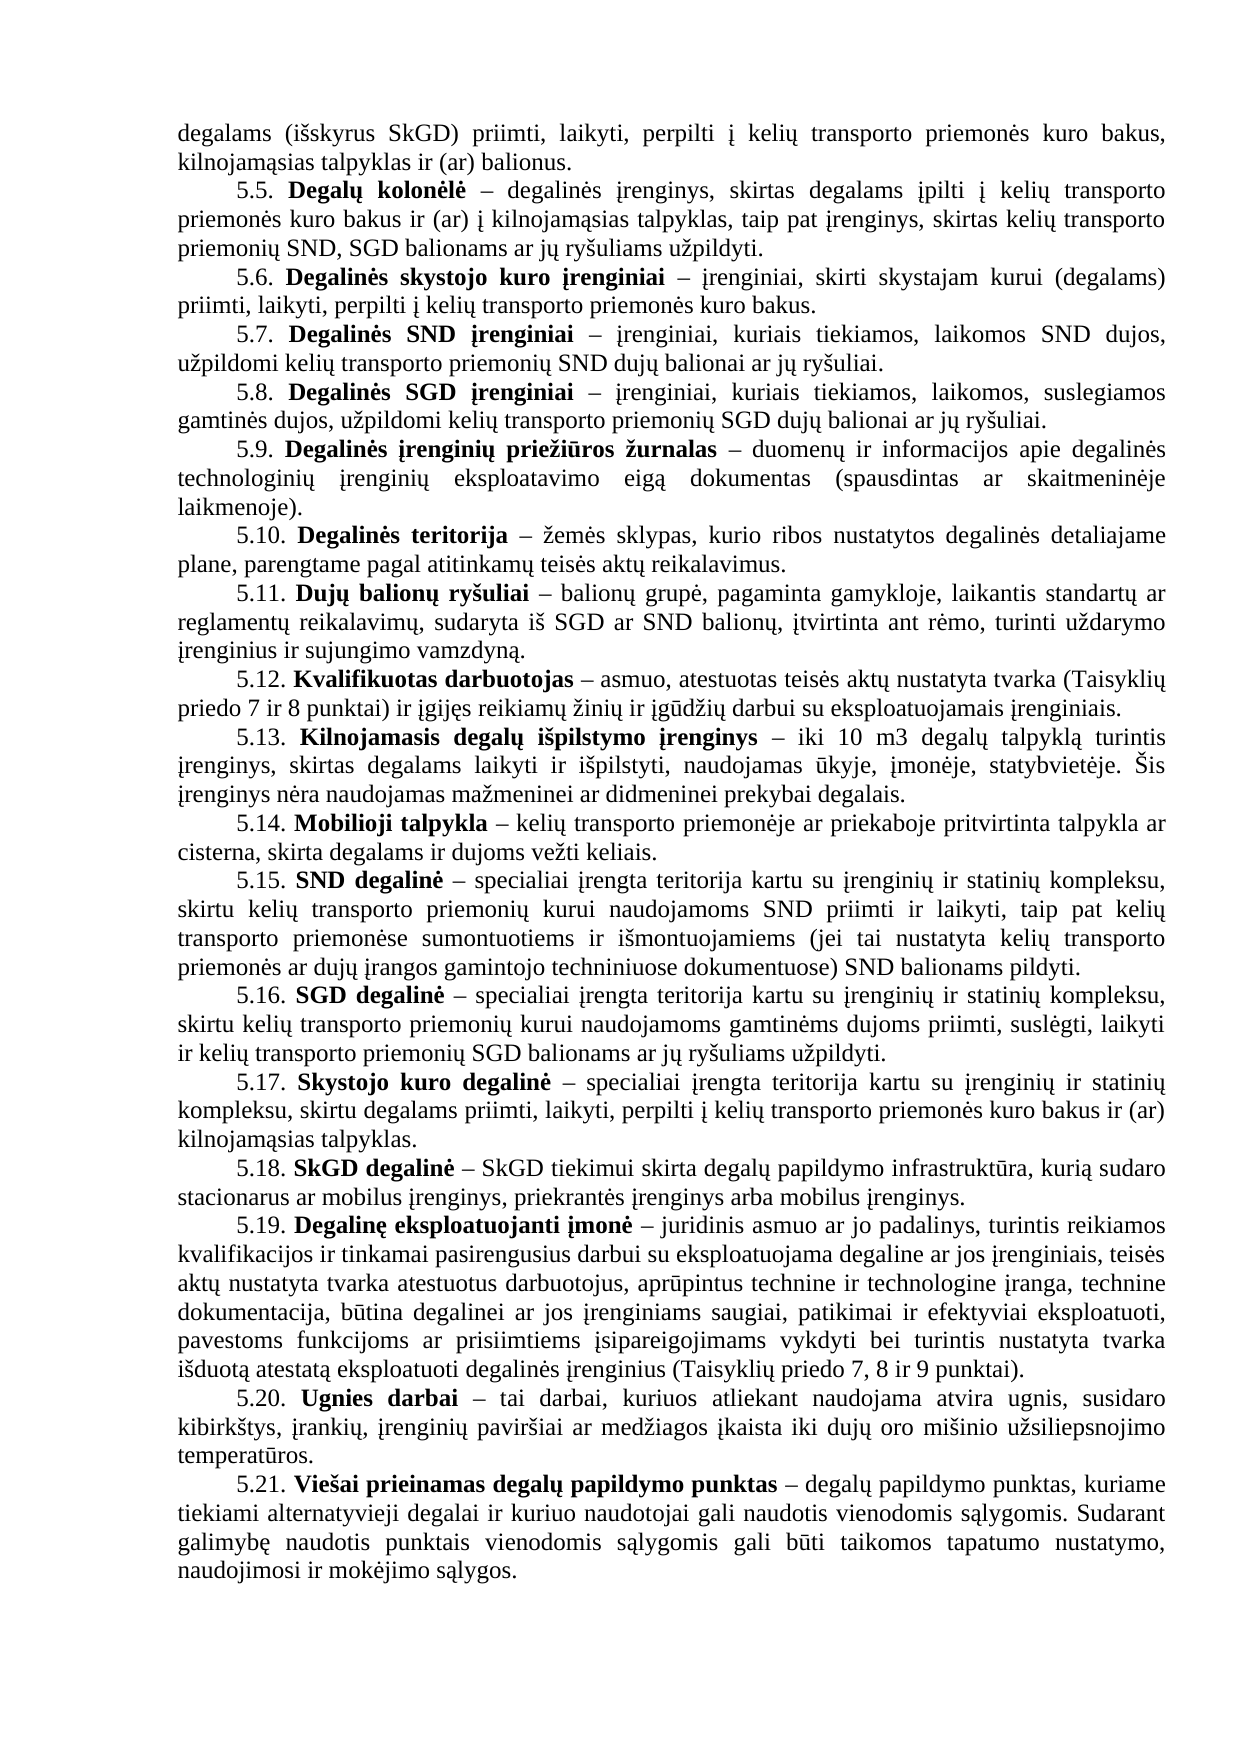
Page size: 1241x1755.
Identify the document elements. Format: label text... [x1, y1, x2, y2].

text 5.11. Dujų balionų ryšuliai – balionų grupė, pagaminta gamykloje, laikantis standartų ar reglamentų reikalavimų, sudaryta iš SGD ar SND balionų, įtvirtinta ant rėmo, turinti uždarymo įrenginius ir sujungimo vamzdyną. [177, 578, 1166, 664]
text 5.9. Degalinės įrenginių priežiūros žurnalas – duomenų ir informacijos apie degalinės technologinių įrenginių eksploatavimo eigą dokumentas (spausdintas ar skaitmeninėje laikmenoje). [177, 434, 1166, 521]
text 5.17. Skystojo kuro degalinė – specialiai įrengta teritorija kartu su įrenginių ir statinių kompleksu, skirtu degalams priimti, laikyti, perpilti į kelių transporto priemonės kuro bakus ir (ar) kilnojamąsias talpyklas. [177, 1067, 1166, 1153]
text 5.13. Kilnojamasis degalų išpilstymo įrenginys – iki 10 m3 degalų talpyklą turintis įrenginys, skirtas degalams laikyti ir išpilstyti, naudojamas ūkyje, įmonėje, statybvietėje. Šis įrenginys nėra naudojamas mažmeninei ar didmeninei prekybai degalais. [177, 722, 1166, 808]
text 5.21. Viešai prieinamas degalų papildymo punktas – degalų papildymo punktas, kuriame tiekiami alternatyvieji degalai ir kuriuo naudotojai gali naudotis vienodomis sąlygomis. Sudarant galimybę naudotis punktais vienodomis sąlygomis gali būti taikomos tapatumo nustatymo, naudojimosi ir mokėjimo sąlygos. [177, 1469, 1166, 1584]
text 5.10. Degalinės teritorija – žemės sklypas, kurio ribos nustatytos degalinės detaliajame plane, parengtame pagal atitinkamų teisės aktų reikalavimus. [177, 521, 1166, 578]
text 5.6. Degalinės skystojo kuro įrenginiai – įrenginiai, skirti skystajam kurui (degalams) priimti, laikyti, perpilti į kelių transporto priemonės kuro bakus. [177, 262, 1166, 319]
text 5.19. Degalinę eksploatuojanti įmonė – juridinis asmuo ar jo padalinys, turintis reikiamos kvalifikacijos ir tinkamai pasirengusius darbui su eksploatuojama degaline ar jos įrenginiais, teisės aktų nustatyta tvarka atestuotus darbuotojus, aprūpintus technine ir technologine įranga, technine dokumentacija, būtina degalinei ar jos įrenginiams saugiai, patikimai ir efektyviai eksploatuoti, pavestoms funkcijoms ar prisiimtiems įsipareigojimams vykdyti bei turintis nustatyta tvarka išduotą atestatą eksploatuoti degalinės įrenginius (Taisyklių priedo 7, 8 ir 9 punktai). [177, 1211, 1166, 1383]
text 5.8. Degalinės SGD įrenginiai – įrenginiai, kuriais tiekiamos, laikomos, suslegiamos gamtinės dujos, užpildomi kelių transporto priemonių SGD dujų balionai ar jų ryšuliai. [177, 377, 1166, 434]
text degalams (išskyrus SkGD) priimti, laikyti, perpilti į kelių transporto priemonės kuro bakus, kilnojamąsias talpyklas ir (ar) balionus. [177, 118, 1166, 176]
text 5.15. SND degalinė – specialiai įrengta teritorija kartu su įrenginių ir statinių kompleksu, skirtu kelių transporto priemonių kurui naudojamoms SND priimti ir laikyti, taip pat kelių transporto priemonėse sumontuotiems ir išmontuojamiems (jei tai nustatyta kelių transporto priemonės ar dujų įrangos gamintojo techniniuose dokumentuose) SND balionams pildyti. [177, 866, 1166, 981]
text 5.5. Degalų kolonėlė – degalinės įrenginys, skirtas degalams įpilti į kelių transporto priemonės kuro bakus ir (ar) į kilnojamąsias talpyklas, taip pat įrenginys, skirtas kelių transporto priemonių SND, SGD balionams ar jų ryšuliams užpildyti. [177, 176, 1166, 262]
text 5.7. Degalinės SND įrenginiai – įrenginiai, kuriais tiekiamos, laikomos SND dujos, užpildomi kelių transporto priemonių SND dujų balionai ar jų ryšuliai. [177, 319, 1166, 377]
text 5.12. Kvalifikuotas darbuotojas – asmuo, atestuotas teisės aktų nustatyta tvarka (Taisyklių priedo 7 ir 8 punktai) ir įgijęs reikiamų žinių ir įgūdžių darbui su eksploatuojamais įrenginiais. [177, 664, 1166, 722]
text 5.16. SGD degalinė – specialiai įrengta teritorija kartu su įrenginių ir statinių kompleksu, skirtu kelių transporto priemonių kurui naudojamoms gamtinėms dujoms priimti, suslėgti, laikyti ir kelių transporto priemonių SGD balionams ar jų ryšuliams užpildyti. [177, 981, 1166, 1067]
text 5.14. Mobilioji talpykla – kelių transporto priemonėje ar priekaboje pritvirtinta talpykla ar cisterna, skirta degalams ir dujoms vežti keliais. [177, 808, 1166, 866]
text 5.20. Ugnies darbai – tai darbai, kuriuos atliekant naudojama atvira ugnis, susidaro kibirkštys, įrankių, įrenginių paviršiai ar medžiagos įkaista iki dujų oro mišinio užsiliepsnojimo temperatūros. [177, 1383, 1166, 1469]
text 5.18. SkGD degalinė – SkGD tiekimui skirta degalų papildymo infrastruktūra, kurią sudaro stacionarus ar mobilus įrenginys, priekrantės įrenginys arba mobilus įrenginys. [177, 1153, 1166, 1211]
